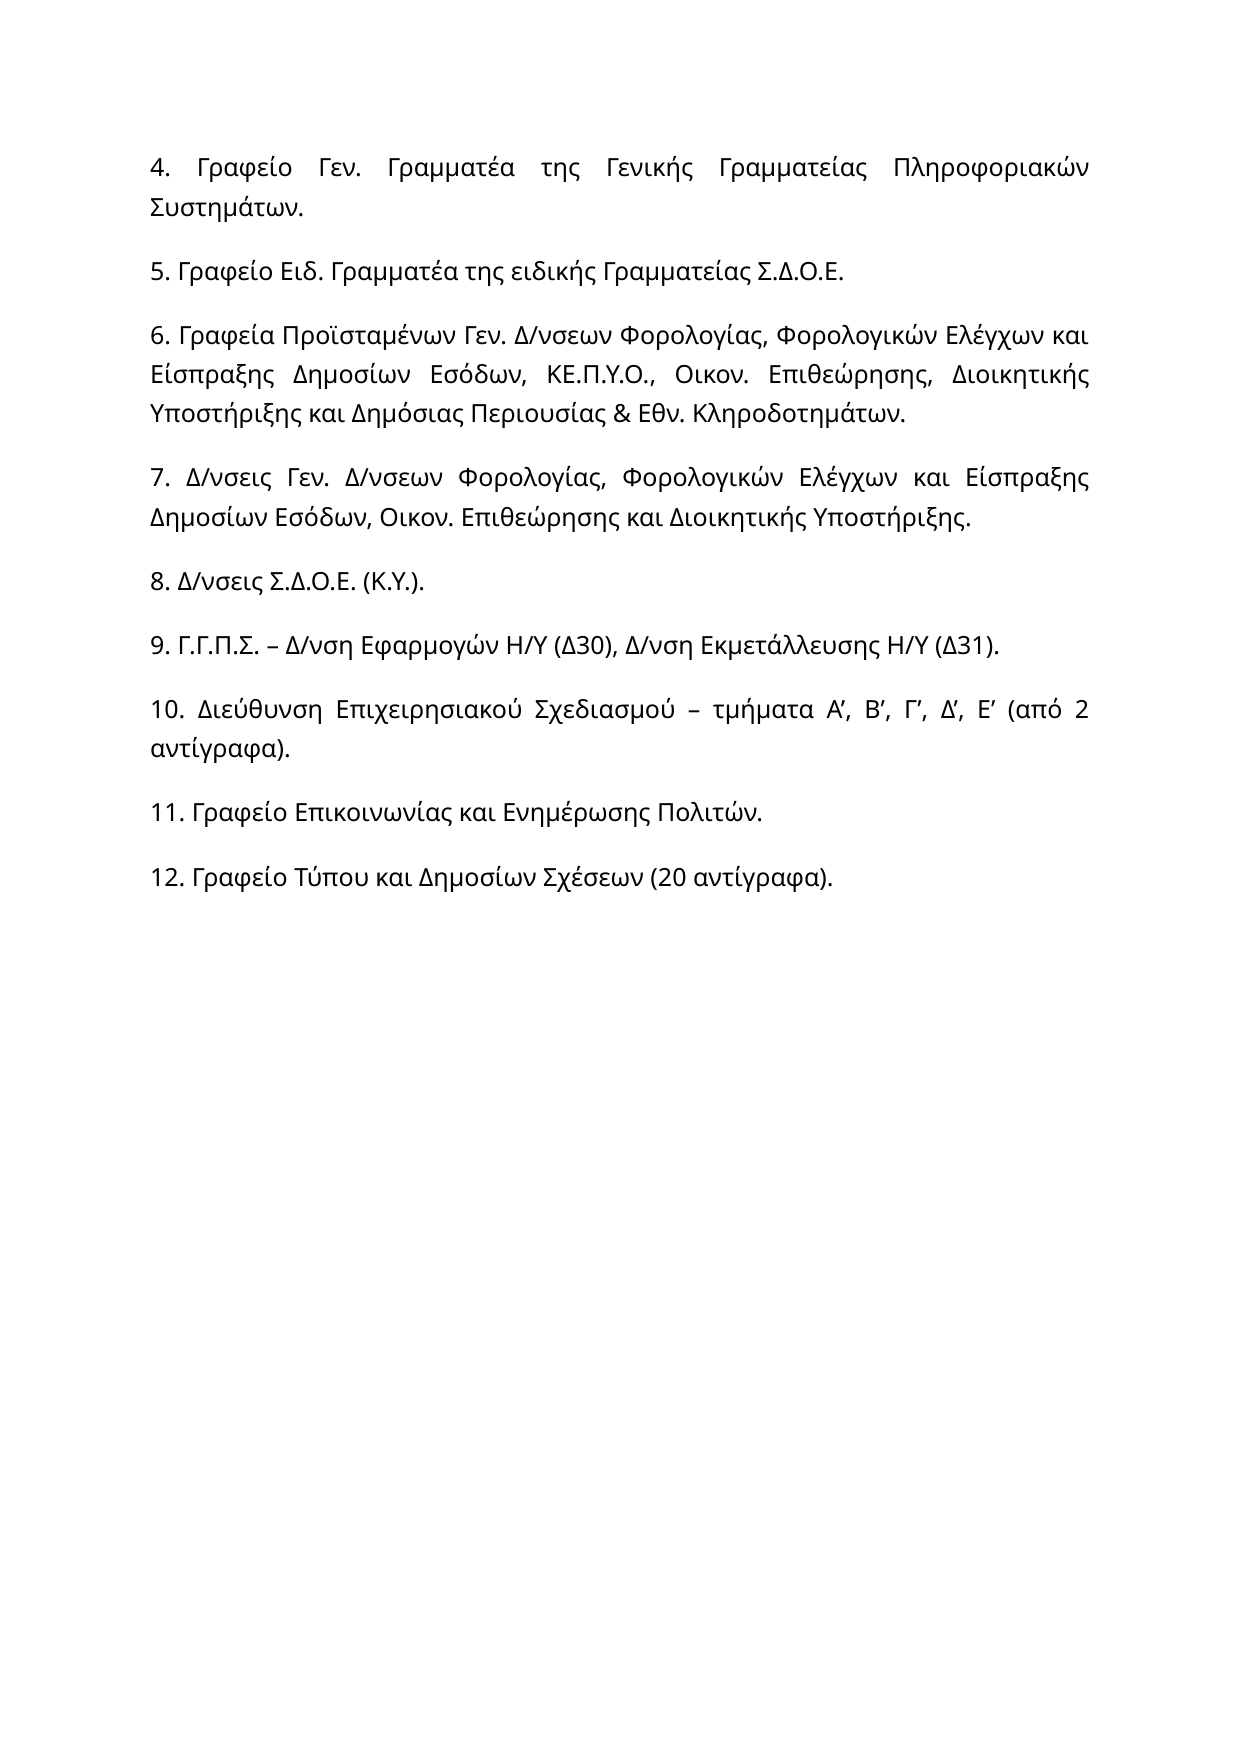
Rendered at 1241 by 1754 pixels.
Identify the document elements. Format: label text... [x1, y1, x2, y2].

text 12. Γραφείο Τύπου και Δημοσίων Σχέσεων (20 αντίγραφα). [150, 859, 1090, 893]
text 5. Γραφείο Ειδ. Γραμματέα της ειδικής Γραμματείας Σ.Δ.Ο.Ε. [150, 253, 1090, 287]
text 6. Γραφεία Προϊσταμένων Γεν. Δ/νσεων Φορολογίας, Φορολογικών Ελέγχων και Είσπραξης Δημοσίων Εσόδων, ΚΕ.Π.Υ.Ο., Οικον. Επιθεώρησης, Διοικητικής Υποστήριξης και Δημόσιας Περιουσίας & Εθν. Κληροδοτημάτων. [150, 317, 1090, 430]
text 10. Διεύθυνση Επιχειρησιακού Σχεδιασμού – τμήματα Α’, Β’, Γ’, Δ’, Ε’ (από 2 αντίγραφα). [150, 692, 1090, 765]
text 11. Γραφείο Επικοινωνίας και Ενημέρωσης Πολιτών. [150, 795, 1090, 829]
text 4. Γραφείο Γεν. Γραμματέα της Γενικής Γραμματείας Πληροφοριακών Συστημάτων. [150, 150, 1090, 223]
text 7. Δ/νσεις Γεν. Δ/νσεων Φορολογίας, Φορολογικών Ελέγχων και Είσπραξης Δημοσίων Εσόδων, Οικον. Επιθεώρησης και Διοικητικής Υποστήριξης. [150, 460, 1090, 533]
text 8. Δ/νσεις Σ.Δ.Ο.Ε. (Κ.Υ.). [150, 563, 1090, 597]
text 9. Γ.Γ.Π.Σ. – Δ/νση Εφαρμογών Η/Υ (Δ30), Δ/νση Εκμετάλλευσης Η/Υ (Δ31). [150, 627, 1090, 662]
